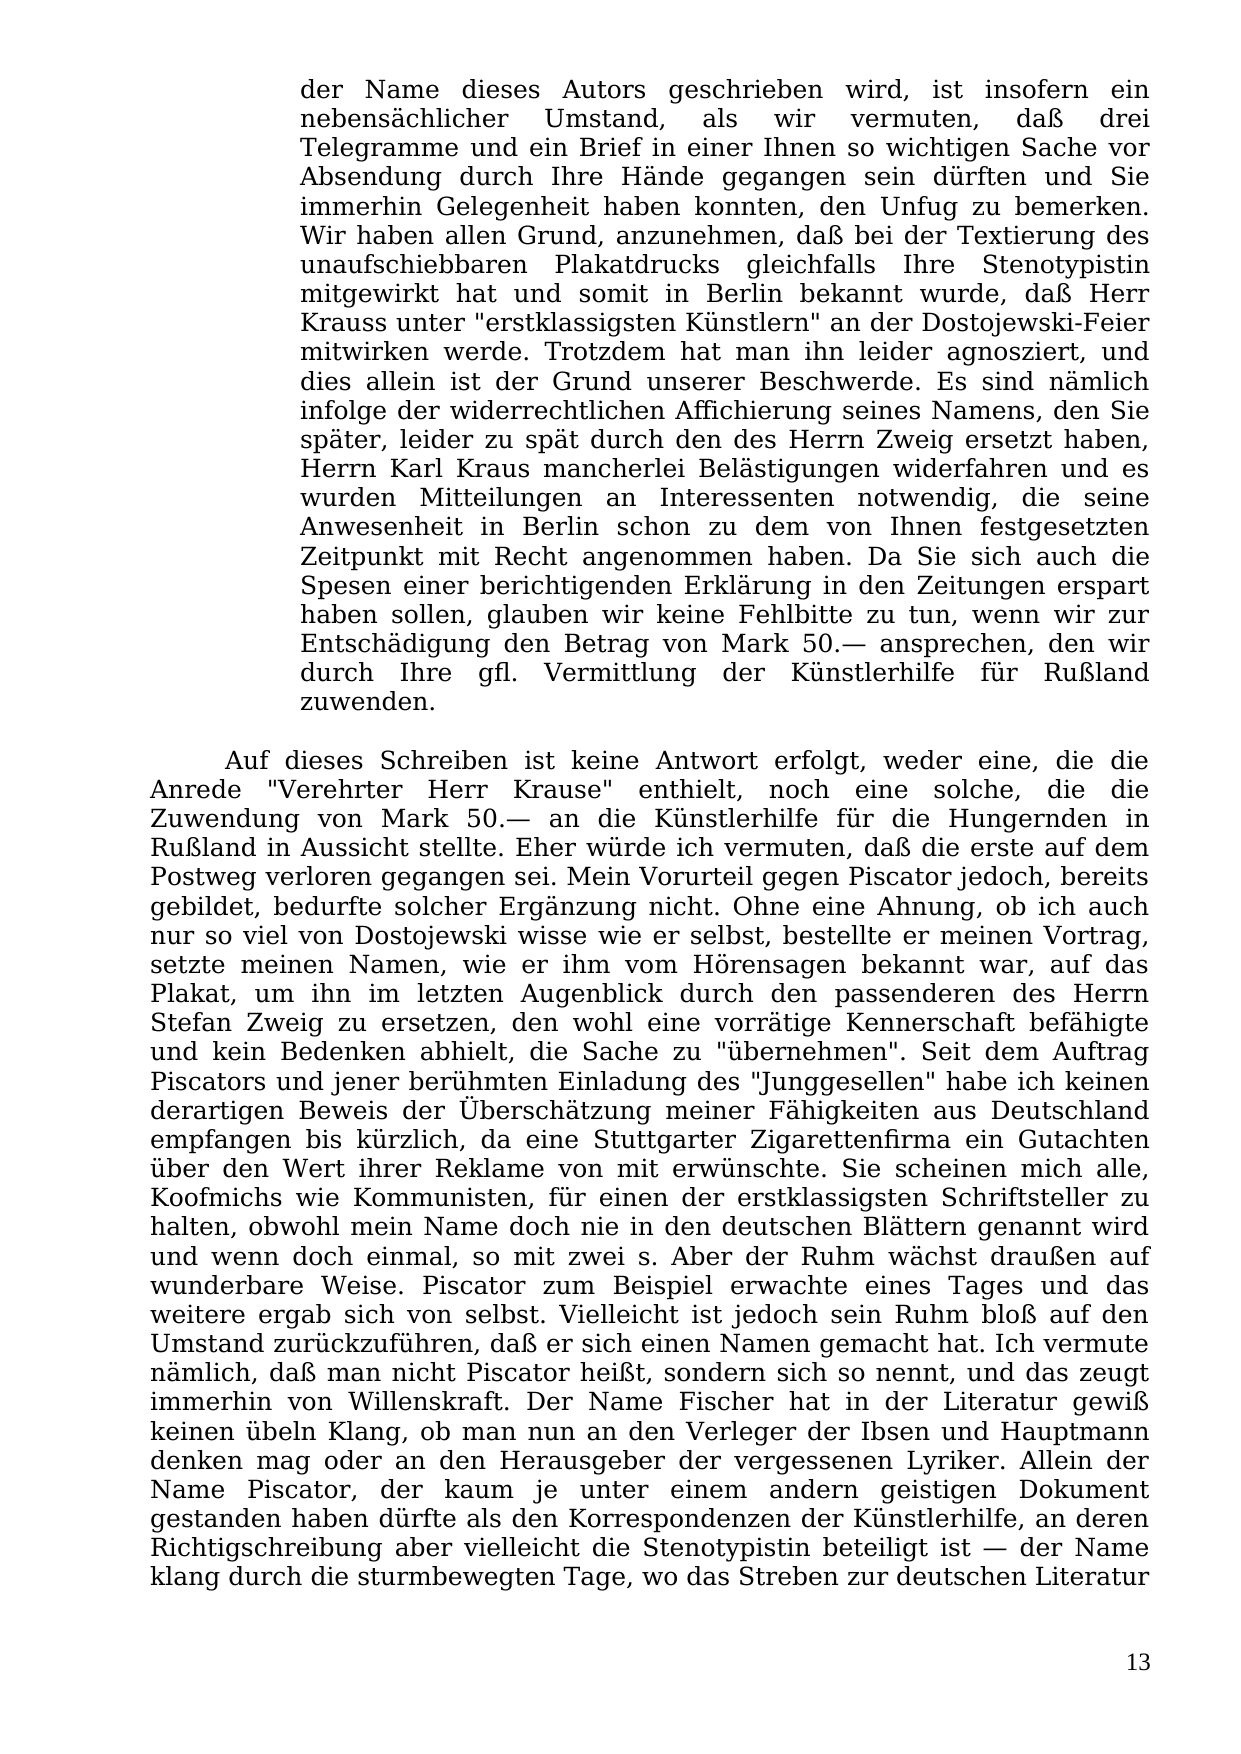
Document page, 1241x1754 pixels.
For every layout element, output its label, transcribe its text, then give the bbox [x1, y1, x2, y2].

text Auf dieses Schreiben ist keine Antwort erfolgt, weder eine, die die Anrede "Verehrter Herr Krause" enthielt, noch eine solche, die die Zuwendung von Mark 50.— an die Künstlerhilfe für die Hungernden in Rußland in Aussicht stellte. Eher würde ich vermuten, daß die erste auf dem Postweg verloren gegangen sei. Mein Vorurteil gegen Piscator jedoch, bereits gebildet, bedurfte solcher Ergänzung nicht. Ohne eine Ahnung, ob ich auch nur so viel von Dostojewski wisse wie er selbst, bestellte er meinen Vortrag, setzte meinen Namen, wie er ihm vom Hörensagen bekannt war, auf das Plakat, um ihn im letzten Augenblick durch den passenderen des Herrn Stefan Zweig zu ersetzen, den wohl eine vorrätige Kennerschaft befähigte und kein Bedenken abhielt, die Sache zu "übernehmen". Seit dem Auftrag Piscators und jener berühmten Einladung des "Junggesellen" habe ich keinen derartigen Beweis der Überschätzung meiner Fähigkeiten aus Deutschland empfangen bis kürzlich, da eine Stuttgarter Zigarettenfirma ein Gutachten über den Wert ihrer Reklame von mit erwünschte. Sie scheinen mich alle, Koofmichs wie Kommunisten, für einen der erstklassigsten Schriftsteller zu halten, obwohl mein Name doch nie in den deutschen Blättern genannt wird und wenn doch einmal, so mit zwei s. Aber der Ruhm wächst draußen auf wunderbare Weise. Piscator zum Beispiel erwachte eines Tages und das weitere ergab sich von selbst. Vielleicht ist jedoch sein Ruhm bloß auf den Umstand zurückzuführen, daß er sich einen Namen gemacht hat. Ich vermute nämlich, daß man nicht Piscator heißt, sondern sich so nennt, und das zeugt immerhin von Willenskraft. Der Name Fischer hat in der Literatur gewiß keinen übeln Klang, ob man nun an den Verleger der Ibsen und Hauptmann denken mag oder an den Herausgeber der vergessenen Lyriker. Allein der Name Piscator, der kaum je unter einem andern geistigen Dokument gestanden haben dürfte als den Korrespondenzen der Künstlerhilfe, an deren Richtigschreibung aber vielleicht die Stenotypistin beteiligt ist — der Name klang durch die sturmbewegten Tage, wo das Streben zur deutschen Literatur [150, 746, 1151, 1592]
text der Name dieses Autors geschrieben wird, ist insofern ein nebensächlicher Umstand, als wir vermuten, daß drei Telegramme und ein Brief in einer Ihnen so wichtigen Sache vor Absendung durch Ihre Hände gegangen sein dürften und Sie immerhin Gelegenheit haben konnten, den Unfug zu bemerken. Wir haben allen Grund, anzunehmen, daß bei der Textierung des unaufschiebbaren Plakatdrucks gleichfalls Ihre Stenotypistin mitgewirkt hat und somit in Berlin bekannt wurde, daß Herr Krauss unter "erstklassigsten Künstlern" an der Dostojewski-Feier mitwirken werde. Trotzdem hat man ihn leider agnosziert, und dies allein ist der Grund unserer Beschwerde. Es sind nämlich infolge der widerrechtlichen Affichierung seines Namens, den Sie später, leider zu spät durch den des Herrn Zweig ersetzt haben, Herrn Karl Kraus mancherlei Belästigungen widerfahren und es wurden Mitteilungen an Interessenten notwendig, die seine Anwesenheit in Berlin schon zu dem von Ihnen festgesetzten Zeitpunkt mit Recht angenommen haben. Da Sie sich auch die Spesen einer berichtigenden Erklärung in den Zeitungen erspart haben sollen, glauben wir keine Fehlbitte zu tun, wenn wir zur Entschädigung den Betrag von Mark 50.— ansprechen, den wir durch Ihre gfl. Vermittlung der Künstlerhilfe für Rußland zuwenden. [300, 75, 1151, 717]
